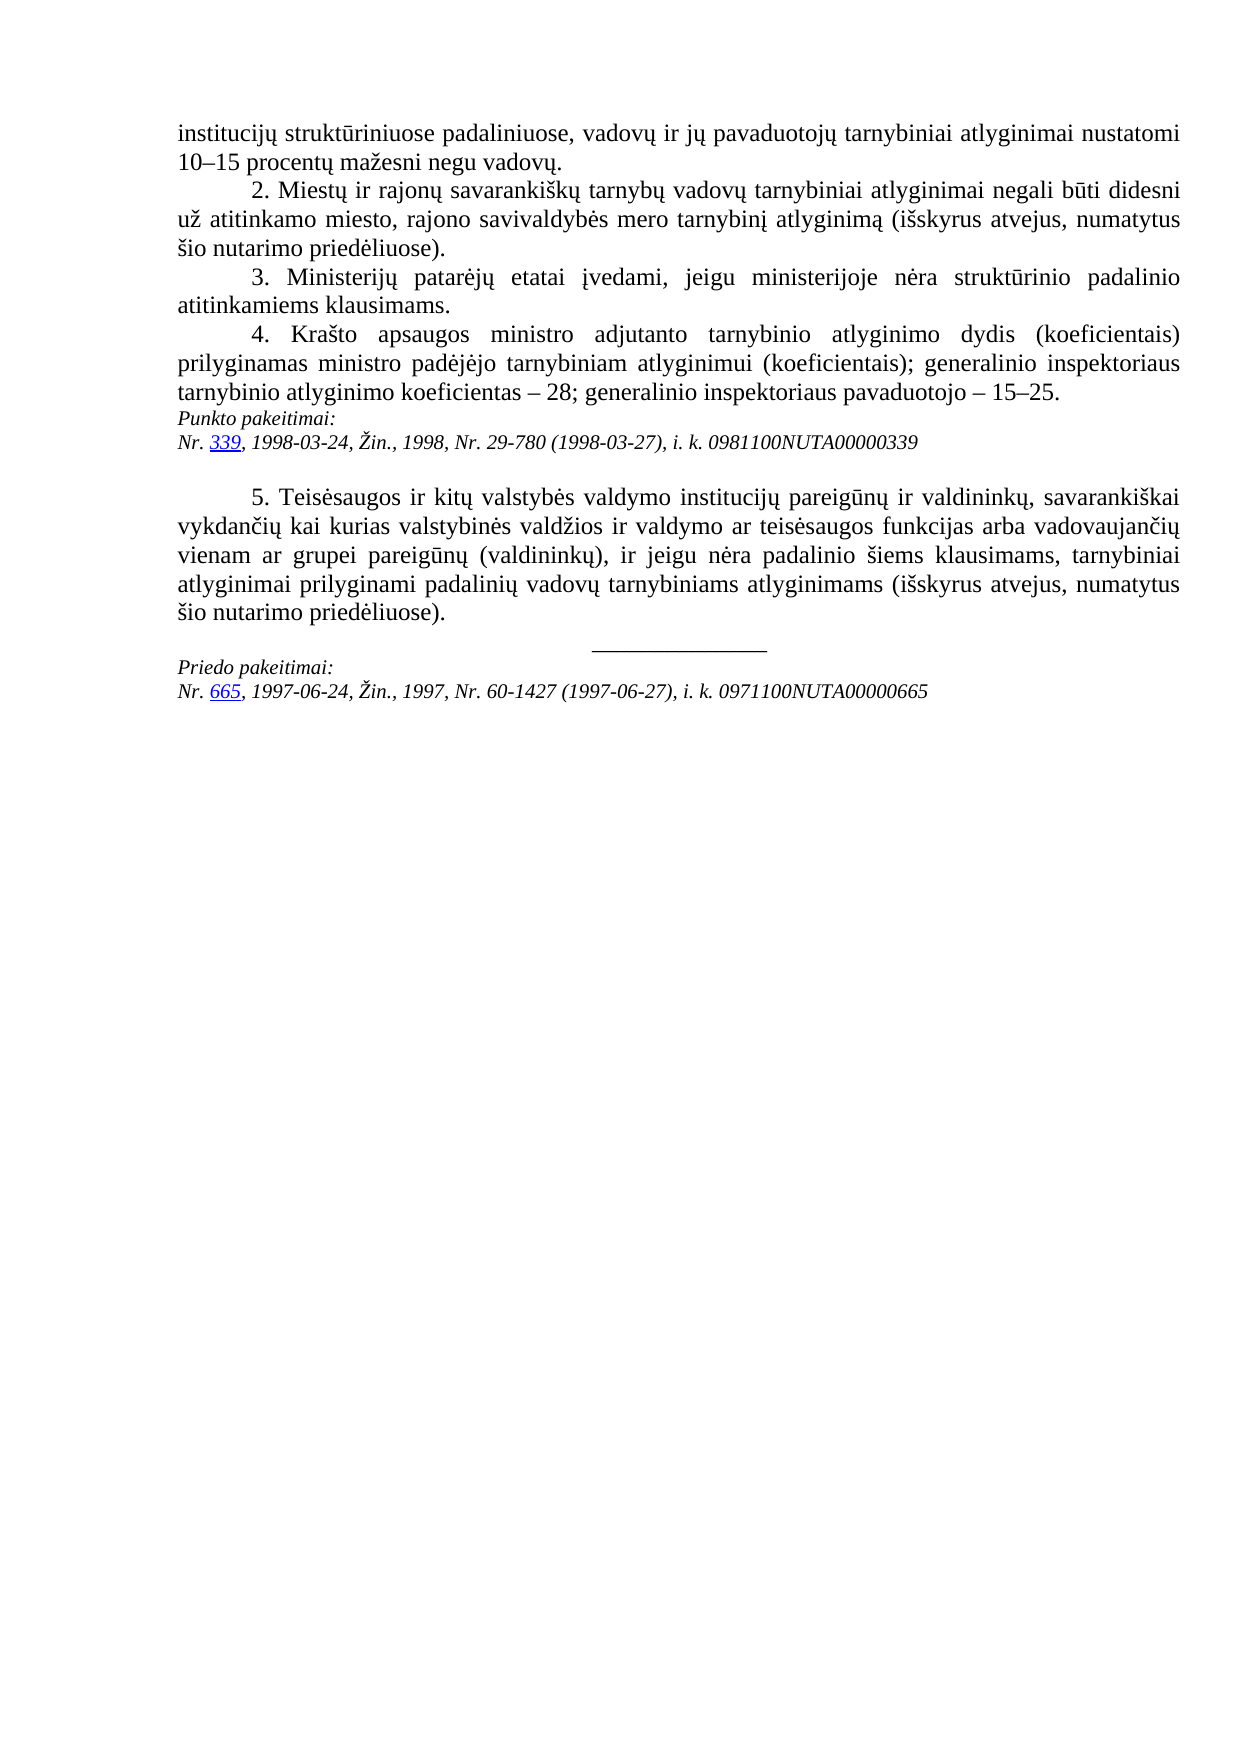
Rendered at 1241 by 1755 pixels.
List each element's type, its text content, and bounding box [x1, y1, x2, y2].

text 5. Teisėsaugos ir kitų valstybės valdymo institucijų pareigūnų ir valdininkų, savarankiškai vykdančių kai kurias valstybinės valdžios ir valdymo ar teisėsaugos funkcijas arba vadovaujančių vienam ar grupei pareigūnų (valdininkų), ir jeigu nėra padalinio šiems klausimams, tarnybiniai atlyginimai prilyginami padalinių vadovų tarnybiniams atlyginimams (išskyrus atvejus, numatytus šio nutarimo priedėliuose). [177, 482, 1181, 626]
text Priedo pakeitimai: [177, 655, 1181, 679]
text 2. Miestų ir rajonų savarankiškų tarnybų vadovų tarnybiniai atlyginimai negali būti didesni už atitinkamo miesto, rajono savivaldybės mero tarnybinį atlyginimą (išskyrus atvejus, numatytus šio nutarimo priedėliuose). [177, 176, 1181, 262]
text Nr. 339, 1998-03-24, Žin., 1998, Nr. 29-780 (1998-03-27), i. k. 0981100NUTA00000339 [177, 430, 1181, 454]
text institucijų struktūriniuose padaliniuose, vadovų ir jų pavaduotojų tarnybiniai atlyginimai nustatomi 10–15 procentų mažesni negu vadovų. [177, 118, 1181, 176]
text 3. Ministerijų patarėjų etatai įvedami, jeigu ministerijoje nėra struktūrinio padalinio atitinkamiems klausimams. [177, 262, 1181, 319]
text ______________ [177, 626, 1181, 655]
text 4. Krašto apsaugos ministro adjutanto tarnybinio atlyginimo dydis (koeficientais) prilyginamas ministro padėjėjo tarnybiniam atlyginimui (koeficientais); generalinio inspektoriaus tarnybinio atlyginimo koeficientas – 28; generalinio inspektoriaus pavaduotojo – 15–25. [177, 319, 1181, 406]
text Nr. 665, 1997-06-24, Žin., 1997, Nr. 60-1427 (1997-06-27), i. k. 0971100NUTA00000665 [177, 679, 1181, 703]
text Punkto pakeitimai: [177, 406, 1181, 430]
